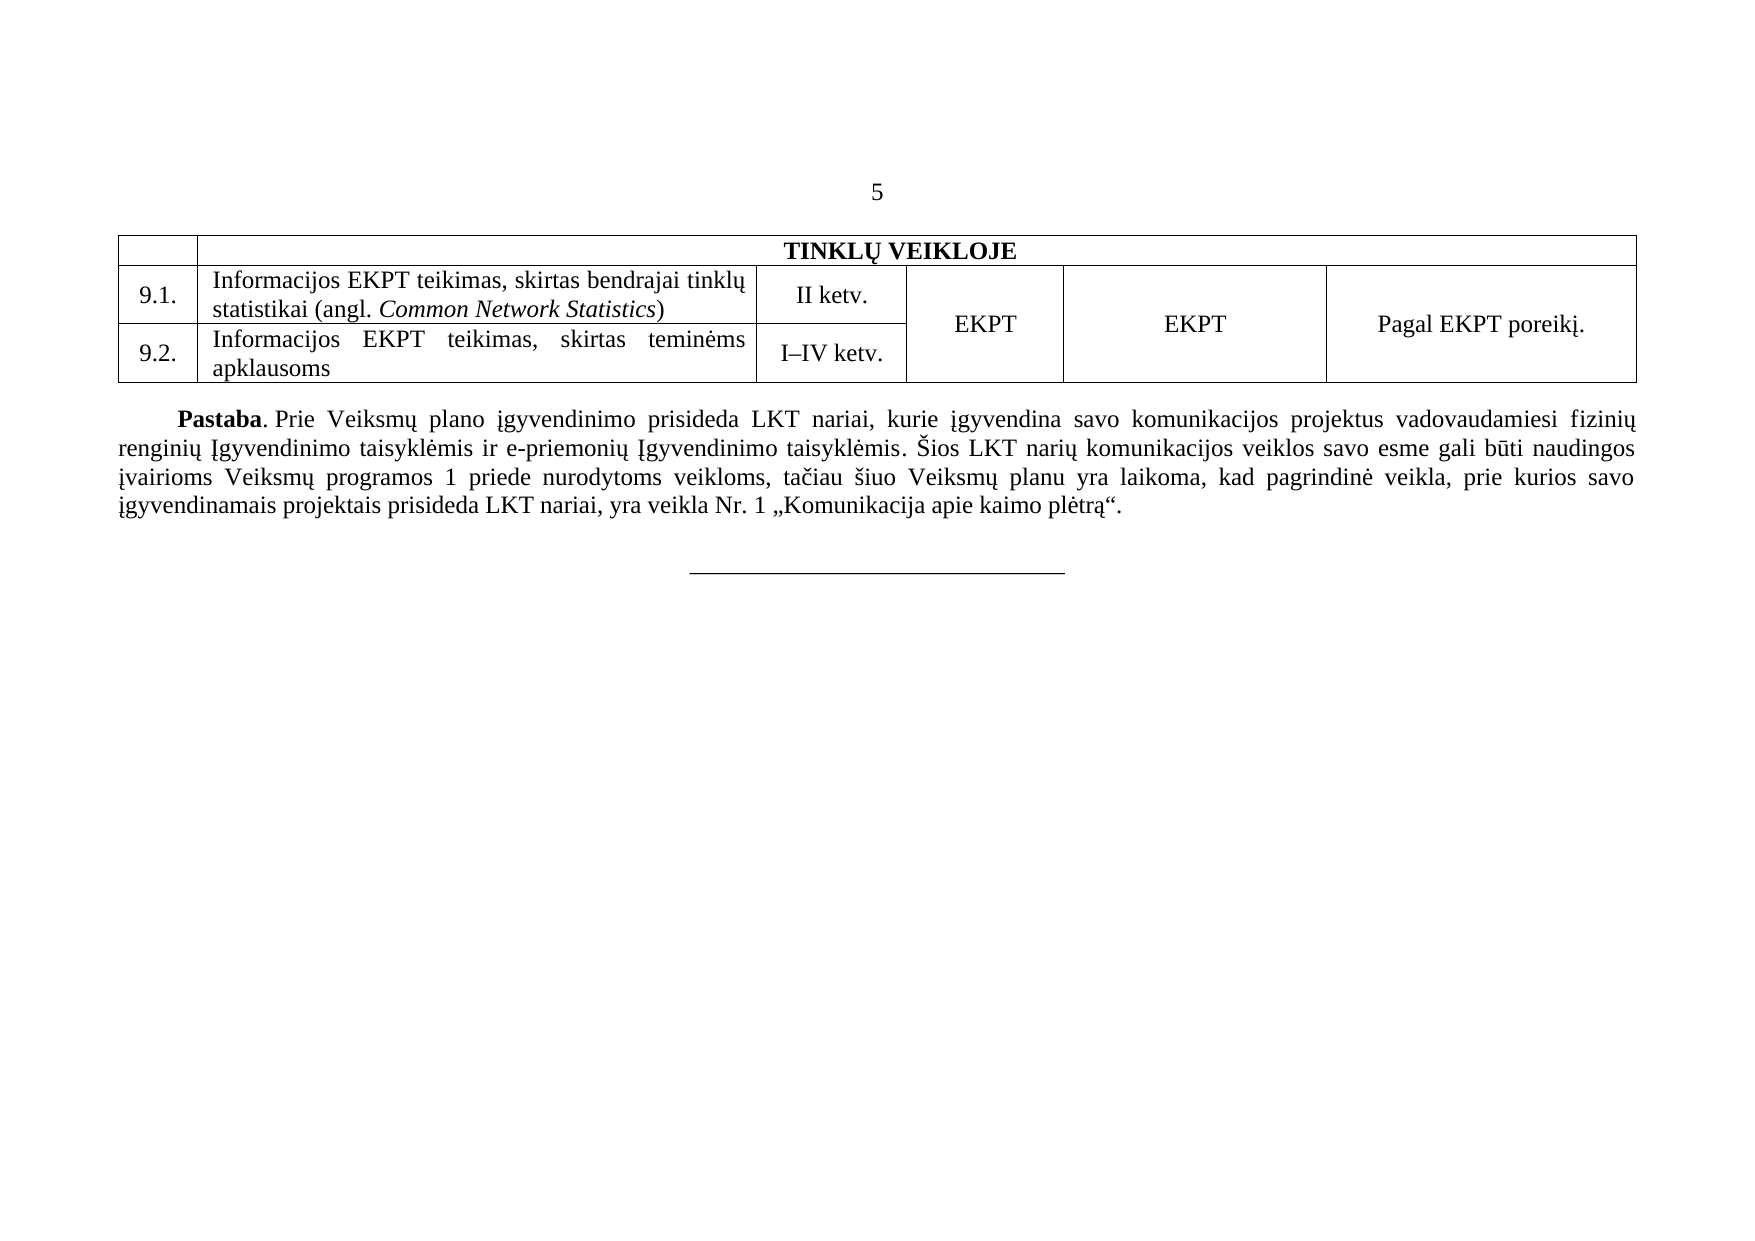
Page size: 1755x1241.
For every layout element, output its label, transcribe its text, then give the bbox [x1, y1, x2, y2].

text Pastaba. Prie Veiksmų plano įgyvendinimo prisideda LKT nariai, kurie įgyvendina savo komunikacijos projektus vadovaudamiesi fizinių renginių Įgyvendinimo taisyklėmis ir e-priemonių Įgyvendinimo taisyklėmis. Šios LKT narių komunikacijos veiklos savo esme gali būti naudingos įvairioms Veiksmų programos 1 priede nurodytoms veikloms, tačiau šiuo Veiksmų planu yra laikoma, kad pagrindinė veikla, prie kurios savo įgyvendinamais projektais prisideda LKT nariai, yra veikla Nr. 1 „Komunikacija apie kaimo plėtrą“. [118, 404, 1636, 519]
table_cell TINKLŲ VEIKLOJE [198, 236, 1636, 264]
table_cell I–IV ketv. [757, 324, 906, 382]
table_cell EKPT [907, 266, 1063, 382]
table_cell 9.2. [119, 324, 197, 382]
table_cell Pagal EKPT poreikį. [1327, 266, 1636, 382]
table_cell [119, 236, 197, 264]
table_cell EKPT [1064, 266, 1326, 382]
table_cell 9.1. [119, 266, 197, 323]
table_cell Informacijos EKPT teikimas, skirtas bendrajai tinklų statistikai (angl. Common Network Statistics) [198, 266, 756, 323]
table_cell II ketv. [757, 266, 906, 323]
table_cell Informacijos EKPT teikimas, skirtas teminėms apklausoms [198, 324, 756, 382]
text ______________________________ [118, 548, 1636, 577]
